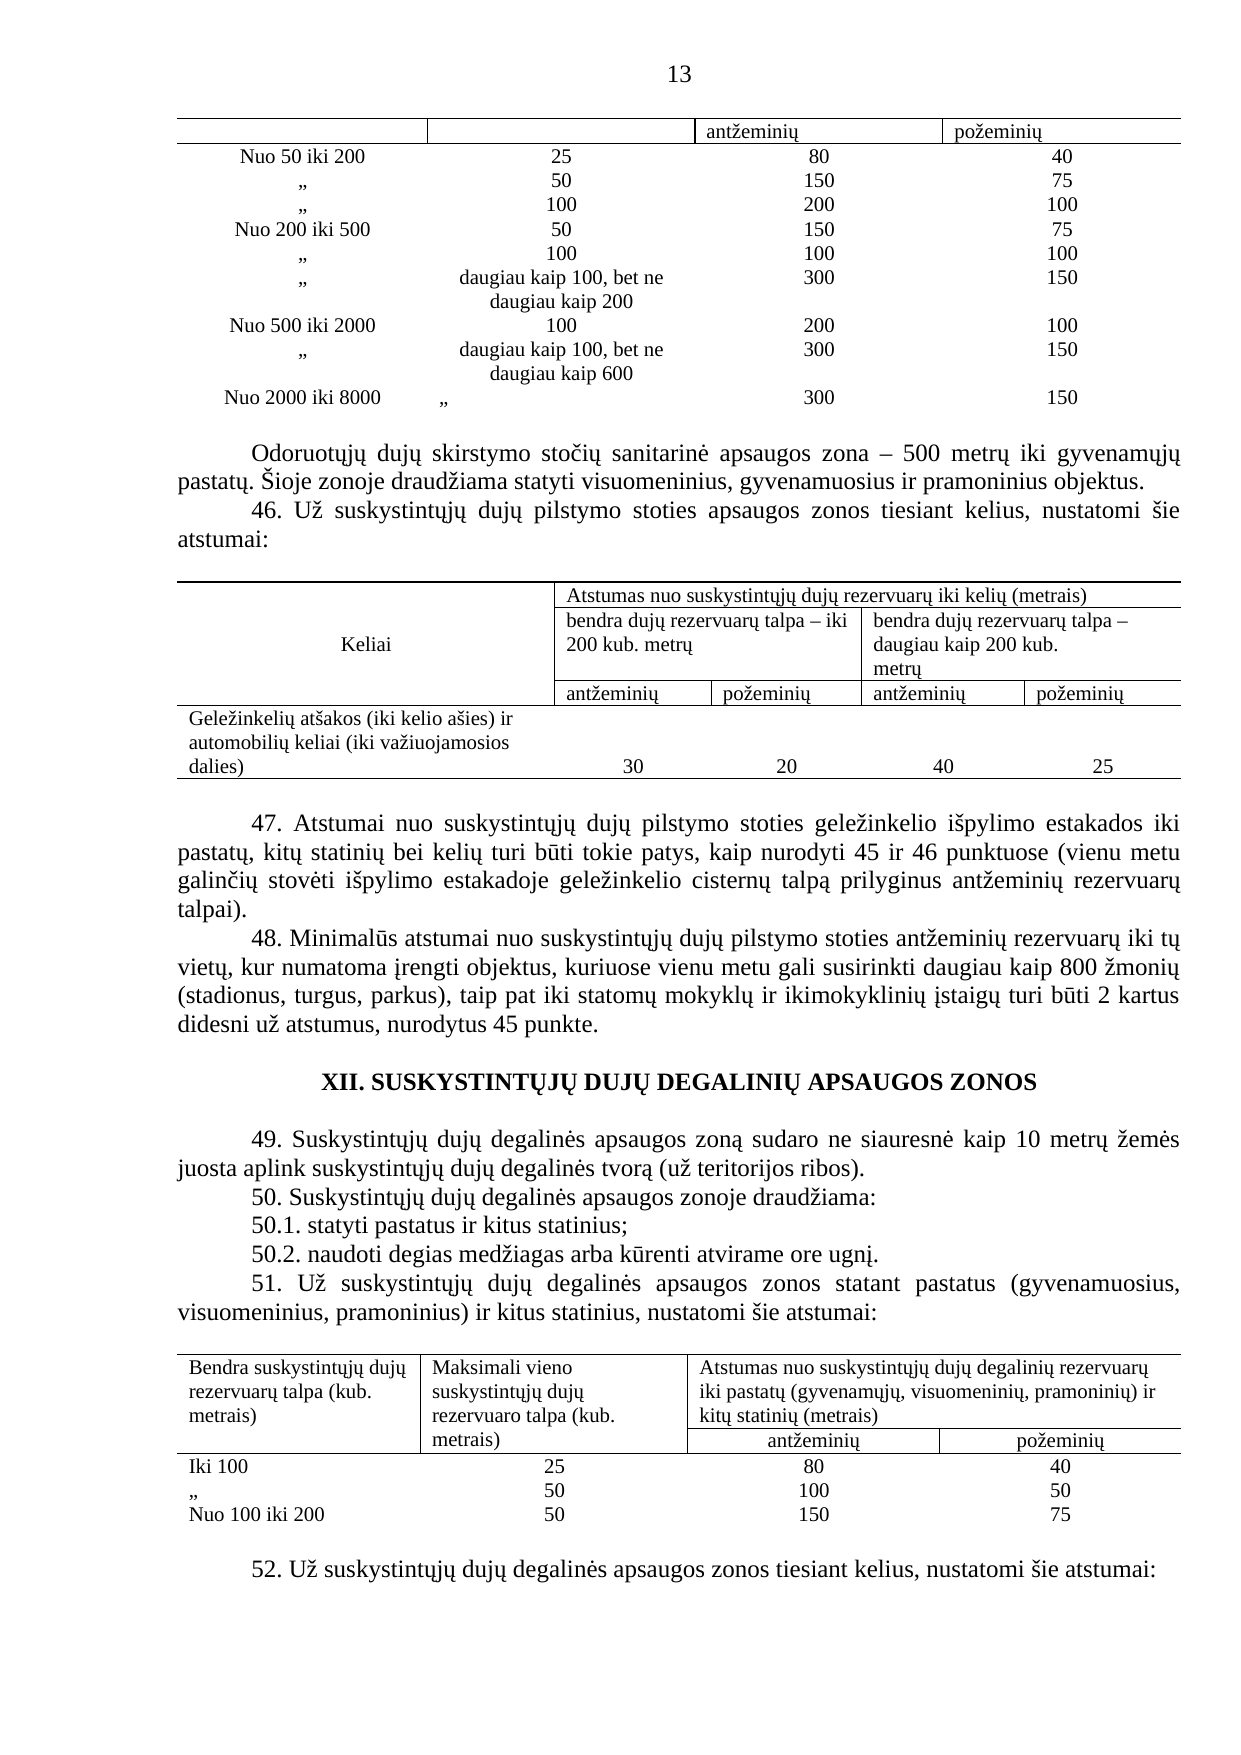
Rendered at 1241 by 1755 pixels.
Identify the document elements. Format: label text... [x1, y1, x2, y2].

table_cell 40 [943, 144, 1181, 168]
table_cell 80 [688, 1454, 939, 1478]
table_cell požeminių [943, 119, 1181, 143]
table_cell 50 [940, 1478, 1181, 1502]
table_cell 30 [555, 706, 711, 778]
table_cell 100 [943, 313, 1181, 337]
table_cell 150 [688, 1502, 939, 1526]
table_cell 300 [695, 265, 943, 313]
table_cell Geležinkelių atšakos (iki kelio ašies) ir automobilių keliai (iki važiuojamosios dalies) [177, 706, 555, 778]
text 46. Už suskystintųjų dujų pilstymo stoties apsaugos zonos tiesiant kelius, nustatomi šie atstumai: [177, 495, 1181, 553]
table_cell 100 [688, 1478, 939, 1502]
table_cell 150 [695, 168, 943, 192]
table_header Bendra suskystintųjų dujų rezervuarų talpa (kub. metrais) [177, 1355, 420, 1452]
table_cell 100 [943, 241, 1181, 264]
table_cell „ [177, 168, 428, 192]
table_cell 40 [940, 1454, 1181, 1478]
text 50.1. statyti pastatus ir kitus statinius; [177, 1210, 1181, 1239]
text 52. Už suskystintųjų dujų degalinės apsaugos zonos tiesiant kelius, nustatomi šie atstumai: [177, 1554, 1181, 1583]
table_cell 150 [943, 385, 1181, 409]
text Odoruotųjų dujų skirstymo stočių sanitarinė apsaugos zona – 500 metrų iki gyvenamųjų pastatų. Šioje zonoje draudžiama statyti visuomeninius, gyvenamuosius ir pramoninius objektus. [177, 438, 1181, 495]
table_cell 150 [943, 265, 1181, 313]
table_cell 150 [695, 216, 943, 241]
table_cell 200 [695, 193, 943, 216]
table_cell 25 [428, 144, 695, 168]
table_cell „ [177, 337, 428, 385]
table_cell 80 [695, 144, 943, 168]
table_cell 50 [421, 1478, 688, 1502]
table_cell „ [177, 193, 428, 216]
table_cell 300 [695, 385, 943, 409]
table_cell 75 [943, 216, 1181, 241]
table_cell 75 [943, 168, 1181, 192]
table_cell Nuo 2000 iki 8000 [177, 385, 428, 409]
table_cell antžeminių [862, 681, 1024, 705]
text 49. Suskystintųjų dujų degalinės apsaugos zoną sudaro ne siauresnė kaip 10 metrų žemės juosta aplink suskystintųjų dujų degalinės tvorą (už teritorijos ribos). [177, 1124, 1181, 1182]
table_cell 300 [695, 337, 943, 385]
table_cell bendra dujų rezervuarų talpa – iki 200 kub. metrų [555, 608, 861, 680]
table_cell 100 [428, 241, 695, 264]
table_cell 100 [428, 313, 695, 337]
table_cell 20 [711, 706, 862, 778]
table_cell požeminių [1025, 681, 1181, 705]
text XII. SUSKYSTINTŲJŲ DUJŲ DEGALINIŲ APSAUGOS ZONOS [177, 1067, 1181, 1095]
table_header Atstumas nuo suskystintųjų dujų rezervuarų iki kelių (metrais) [555, 583, 1181, 607]
text 50. Suskystintųjų dujų degalinės apsaugos zonoje draudžiama: [177, 1182, 1181, 1210]
text 51. Už suskystintųjų dujų degalinės apsaugos zonos statant pastatus (gyvenamuosius, visuomeninius, pramoninius) ir kitus statinius, nustatomi šie atstumai: [177, 1268, 1181, 1325]
table_cell 50 [428, 168, 695, 192]
table_cell „ [177, 241, 428, 264]
table_cell 25 [1025, 706, 1181, 778]
table_cell Nuo 50 iki 200 [177, 144, 428, 168]
table_header Keliai [177, 583, 554, 705]
table_header Atstumas nuo suskystintųjų dujų degalinių rezervuarų iki pastatų (gyvenamųjų, visuomeninių, pramoninių) ir kitų statinių (metrais) [688, 1355, 1181, 1427]
table_cell 150 [943, 337, 1181, 385]
table_cell Nuo 200 iki 500 [177, 216, 428, 241]
table_header [177, 119, 427, 143]
table_cell daugiau kaip 100, bet ne daugiau kaip 600 [428, 337, 695, 385]
table_cell „ [177, 265, 428, 313]
table_header Maksimali vieno suskystintųjų dujų rezervuaro talpa (kub. metrais) [421, 1355, 687, 1452]
table_cell „ [428, 385, 695, 409]
table_cell 100 [428, 193, 695, 216]
table_cell 100 [695, 241, 943, 264]
table_cell antžeminių [688, 1429, 939, 1452]
table_cell antžeminių [555, 681, 711, 705]
table_cell 200 [695, 313, 943, 337]
text 47. Atstumai nuo suskystintųjų dujų pilstymo stoties geležinkelio išpylimo estakados iki pastatų, kitų statinių bei kelių turi būti tokie patys, kaip nurodyti 45 ir 46 punktuose (vienu metu galinčių stovėti išpylimo estakadoje geležinkelio cisternų talpą prilyginus antžeminių rezervuarų talpai). [177, 808, 1181, 923]
table_cell Iki 100 [177, 1454, 421, 1478]
table_cell antžeminių [696, 119, 942, 143]
text 50.2. naudoti degias medžiagas arba kūrenti atvirame ore ugnį. [177, 1239, 1181, 1268]
table_cell 50 [428, 216, 695, 241]
table_cell 75 [940, 1502, 1181, 1526]
table_cell požeminių [712, 681, 861, 705]
table_cell 100 [943, 193, 1181, 216]
table_cell „ [177, 1478, 421, 1502]
table_cell požeminių [940, 1429, 1181, 1452]
table_cell bendra dujų rezervuarų talpa – daugiau kaip 200 kub. metrų [862, 608, 1181, 680]
table_cell Nuo 500 iki 2000 [177, 313, 428, 337]
text 48. Minimalūs atstumai nuo suskystintųjų dujų pilstymo stoties antžeminių rezervuarų iki tų vietų, kur numatoma įrengti objektus, kuriuose vienu metu gali susirinkti daugiau kaip 800 žmonių (stadionus, turgus, parkus), taip pat iki statomų mokyklų ir ikimokyklinių įstaigų turi būti 2 kartus didesni už atstumus, nurodytus 45 punkte. [177, 923, 1181, 1038]
table_header [428, 119, 694, 143]
table_cell daugiau kaip 100, bet ne daugiau kaip 200 [428, 265, 695, 313]
table_cell 25 [421, 1454, 688, 1478]
table_cell 40 [862, 706, 1025, 778]
table_cell 50 [421, 1502, 688, 1526]
table_cell Nuo 100 iki 200 [177, 1502, 421, 1526]
